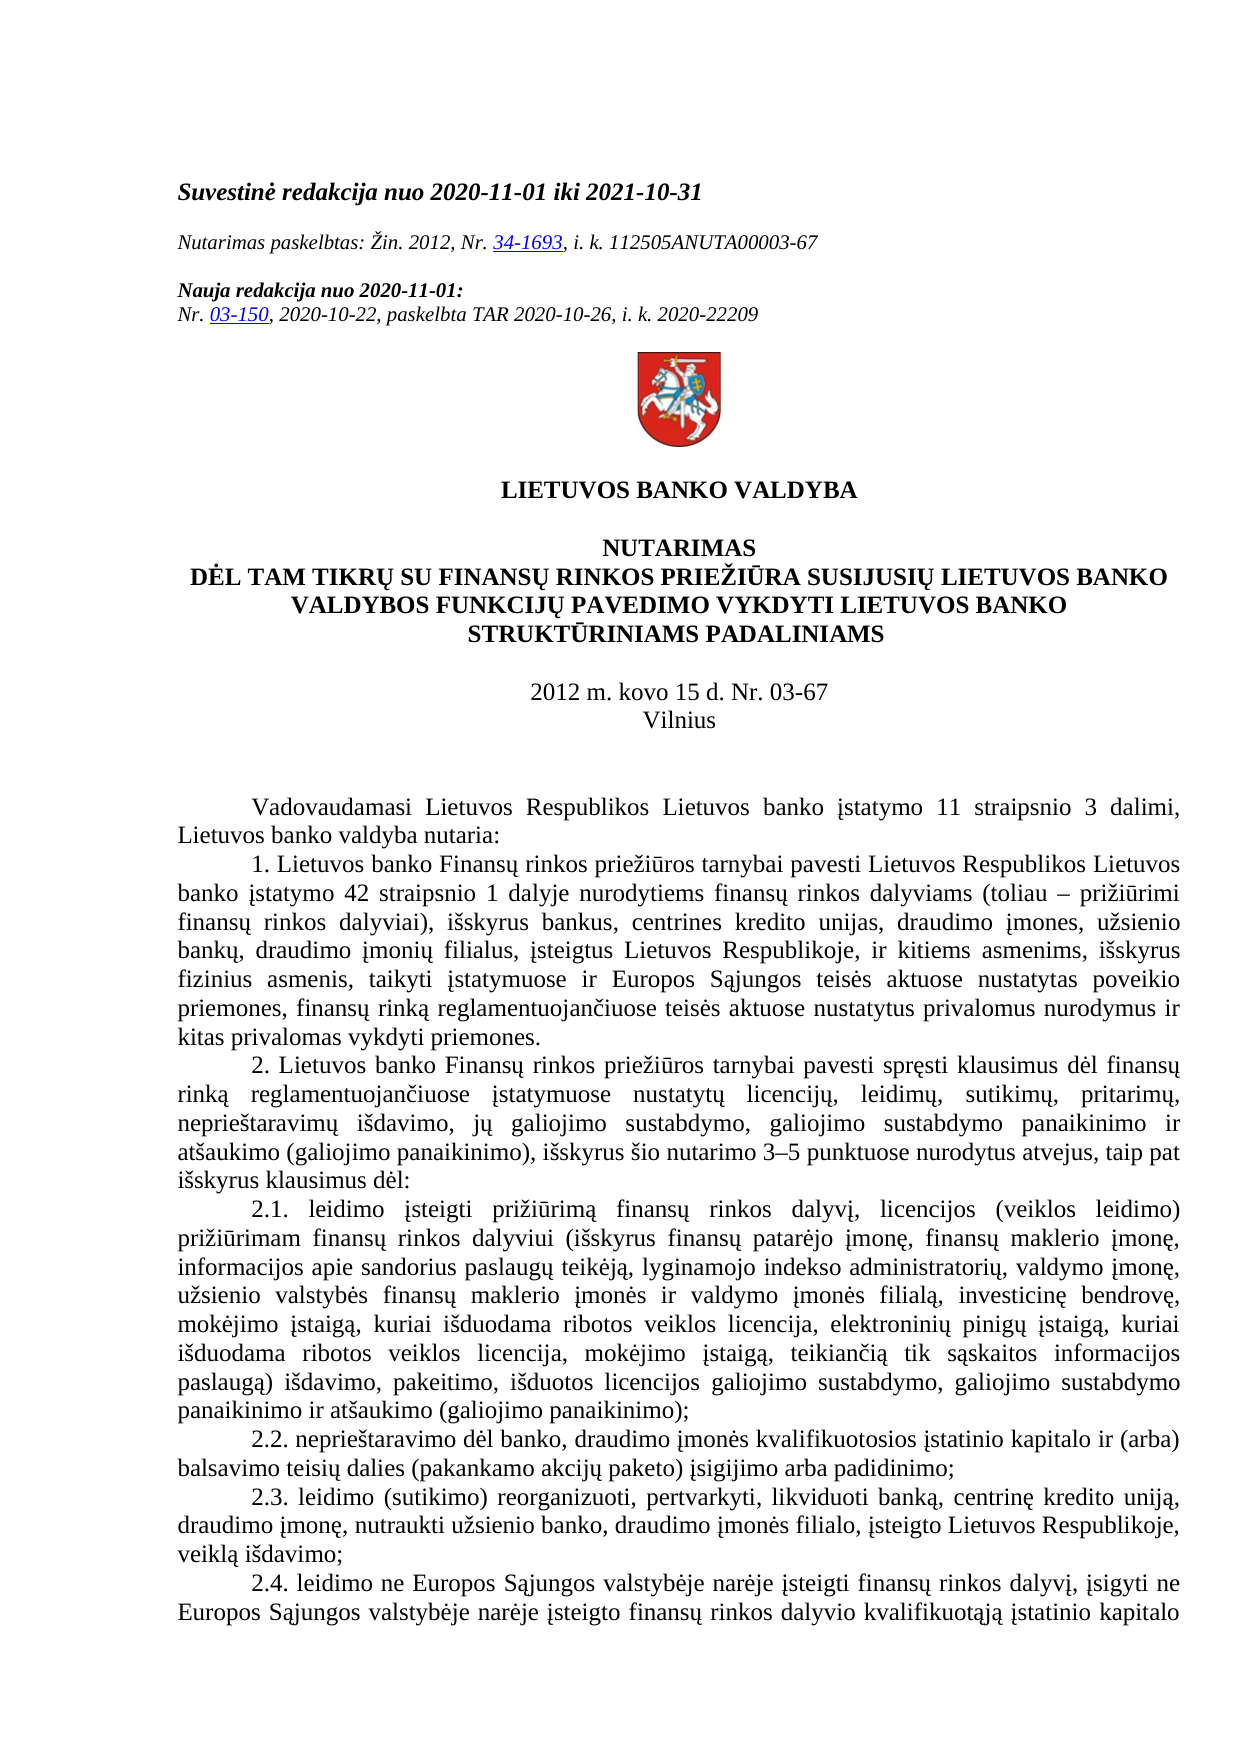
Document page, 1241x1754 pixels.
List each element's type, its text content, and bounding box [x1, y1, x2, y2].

text LIETUVOS BANKO VALDYBA [177, 475, 1181, 504]
text Nauja redakcija nuo 2020-11-01: [177, 278, 1181, 302]
text Nutarimas paskelbtas: Žin. 2012, Nr. 34-1693, i. k. 112505ANUTA00003-67 [177, 230, 1181, 254]
text 2012 m. kovo 15 d. Nr. 03-67 [177, 677, 1181, 705]
text Vadovaudamasi Lietuvos Respublikos Lietuvos banko įstatymo 11 straipsnio 3 dalimi, Lietuvos banko valdyba nutaria: [177, 792, 1181, 849]
text 2.4. leidimo ne Europos Sąjungos valstybėje narėje įsteigti finansų rinkos dalyvį, įsigyti ne Europos Sąjungos valstybėje narėje įsteigto finansų rinkos dalyvio kvalifikuotąją įstatinio kapitalo [177, 1568, 1181, 1625]
text 1. Lietuvos banko Finansų rinkos priežiūros tarnybai pavesti Lietuvos Respublikos Lietuvos banko įstatymo 42 straipsnio 1 dalyje nurodytiems finansų rinkos dalyviams (toliau – prižiūrimi finansų rinkos dalyviai), išskyrus bankus, centrines kredito unijas, draudimo įmones, užsienio bankų, draudimo įmonių filialus, įsteigtus Lietuvos Respublikoje, ir kitiems asmenims, išskyrus fizinius asmenis, taikyti įstatymuose ir Europos Sąjungos teisės aktuose nustatytas poveikio priemones, finansų rinką reglamentuojančiuose teisės aktuose nustatytus privalomus nurodymus ir kitas privalomas vykdyti priemones. [177, 849, 1181, 1050]
text Vilnius [177, 705, 1181, 734]
text 2.1. leidimo įsteigti prižiūrimą finansų rinkos dalyvį, licencijos (veiklos leidimo) prižiūrimam finansų rinkos dalyviui (išskyrus finansų patarėjo įmonę, finansų maklerio įmonę, informacijos apie sandorius paslaugų teikėją, lyginamojo indekso administratorių, valdymo įmonę, užsienio valstybės finansų maklerio įmonės ir valdymo įmonės filialą, investicinę bendrovę, mokėjimo įstaigą, kuriai išduodama ribotos veiklos licencija, elektroninių pinigų įstaigą, kuriai išduodama ribotos veiklos licencija, mokėjimo įstaigą, teikiančią tik sąskaitos informacijos paslaugą) išdavimo, pakeitimo, išduotos licencijos galiojimo sustabdymo, galiojimo sustabdymo panaikinimo ir atšaukimo (galiojimo panaikinimo); [177, 1194, 1181, 1424]
text NUTARIMAS [177, 533, 1181, 562]
text 2.2. neprieštaravimo dėl banko, draudimo įmonės kvalifikuotosios įstatinio kapitalo ir (arba) balsavimo teisių dalies (pakankamo akcijų paketo) įsigijimo arba padidinimo; [177, 1424, 1181, 1482]
text 2.3. leidimo (sutikimo) reorganizuoti, pertvarkyti, likviduoti banką, centrinę kredito uniją, draudimo įmonę, nutraukti užsienio banko, draudimo įmonės filialo, įsteigto Lietuvos Respublikoje, veiklą išdavimo; [177, 1482, 1181, 1568]
text Nr. 03-150, 2020-10-22, paskelbta TAR 2020-10-26, i. k. 2020-22209 [177, 302, 1181, 326]
text DĖL TAM TIKRŲ SU FINANSŲ RINKOS PRIEŽIŪRA SUSIJUSIŲ LIETUVOS BANKO VALDYBOS FUNKCIJŲ PAVEDIMO VYKDYTI LIETUVOS BANKO STRUKTŪRINIAMS PADALINIAMS [177, 562, 1181, 648]
text Suvestinė redakcija nuo 2020-11-01 iki 2021-10-31 [177, 177, 1181, 206]
text 2. Lietuvos banko Finansų rinkos priežiūros tarnybai pavesti spręsti klausimus dėl finansų rinką reglamentuojančiuose įstatymuose nustatytų licencijų, leidimų, sutikimų, pritarimų, neprieštaravimų išdavimo, jų galiojimo sustabdymo, galiojimo sustabdymo panaikinimo ir atšaukimo (galiojimo panaikinimo), išskyrus šio nutarimo 3–5 punktuose nurodytus atvejus, taip pat išskyrus klausimus dėl: [177, 1050, 1181, 1194]
